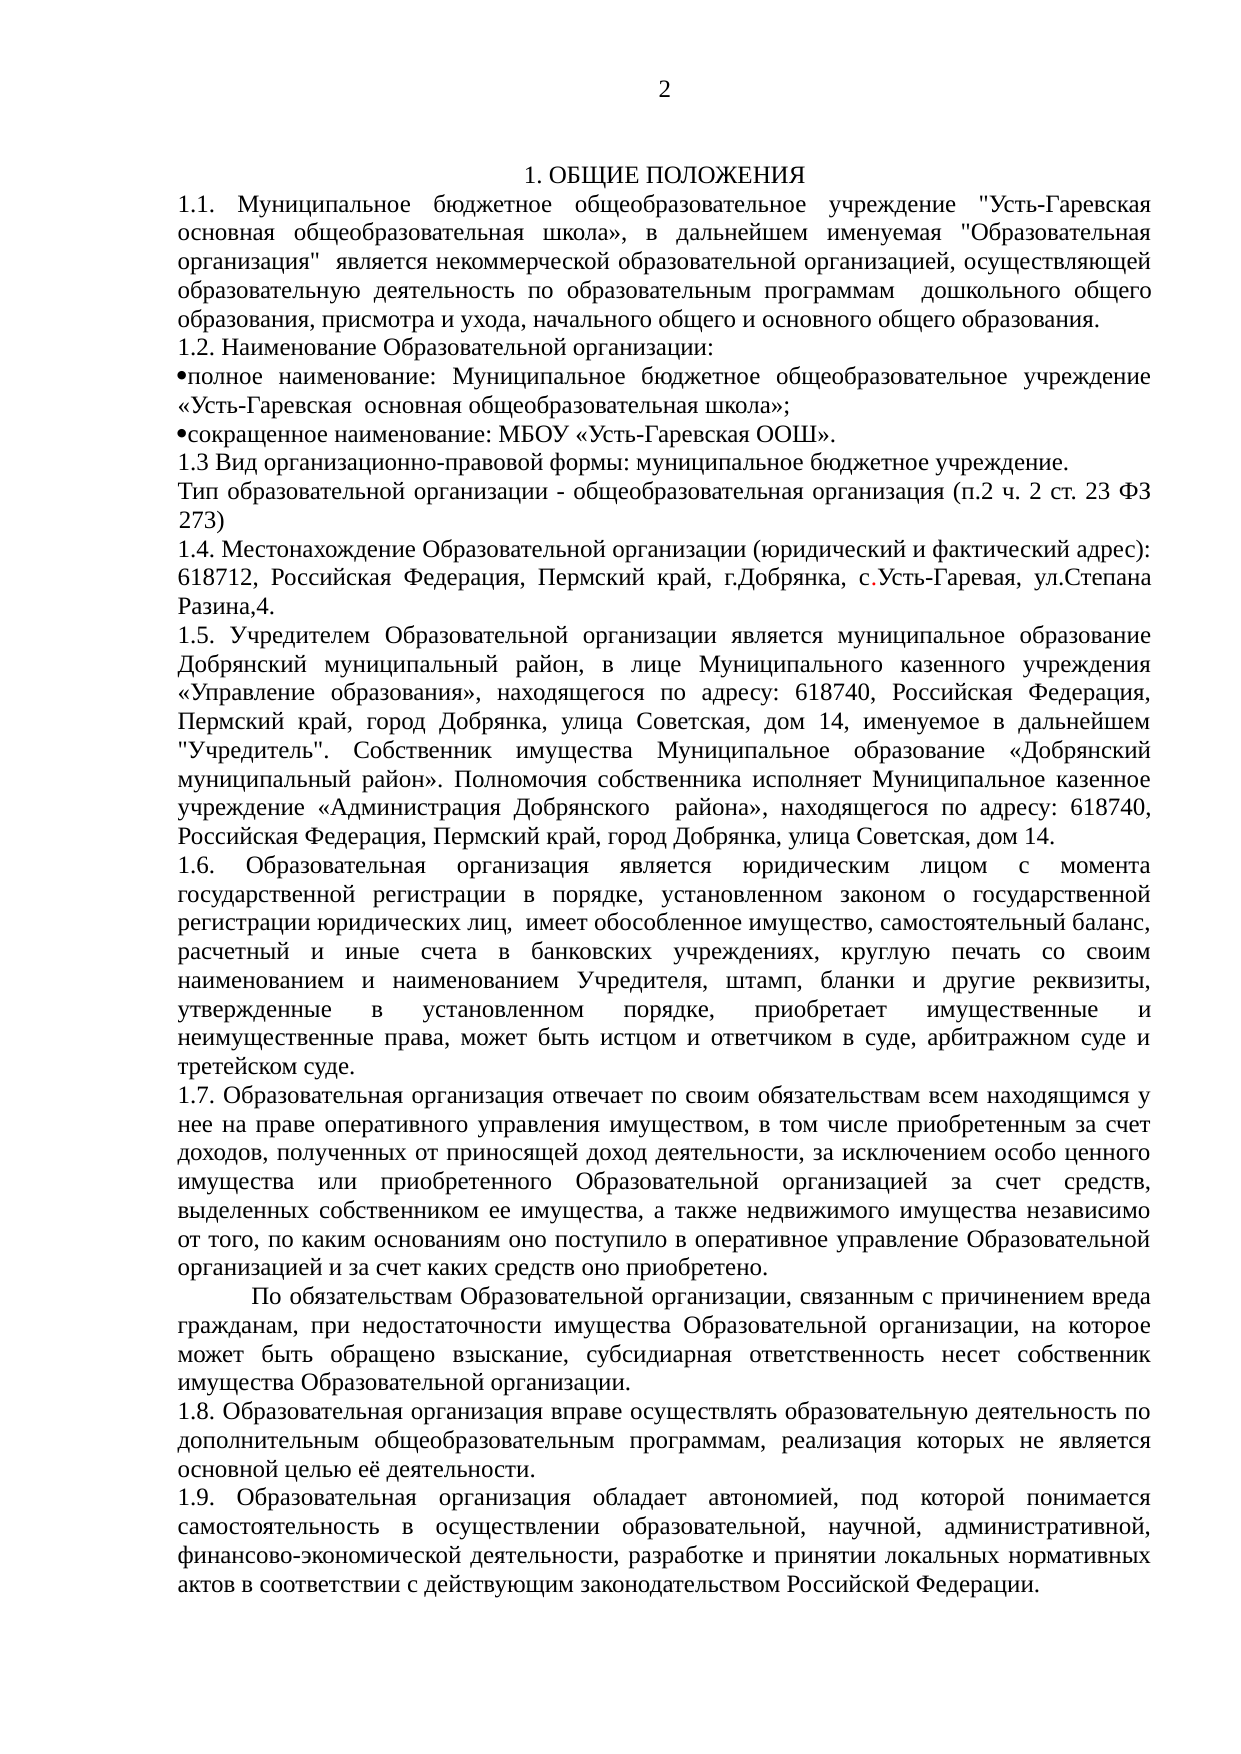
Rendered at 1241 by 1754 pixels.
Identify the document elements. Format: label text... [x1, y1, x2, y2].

text 1.6. Образовательная организация является юридическим лицом с момента государственной регистрации в порядке, установленном законом о государственной регистрации юридических лиц, имеет обособленное имущество, самостоятельный баланс, расчетный и иные счета в банковских учреждениях, круглую печать со своим наименованием и наименованием Учредителя, штамп, бланки и другие реквизиты, утвержденные в установленном порядке, приобретает имущественные и неимущественные права, может быть истцом и ответчиком в суде, арбитражном суде и третейском суде. [177, 850, 1152, 1080]
text 1.9. Образовательная организация обладает автономией, под которой понимается самостоятельность в осуществлении образовательной, научной, административной, финансово-экономической деятельности, разработке и принятии локальных нормативных актов в соответствии с действующим законодательством Российской Федерации. [177, 1482, 1152, 1597]
text Тип образовательной организации - общеобразовательная организация (п.2 ч. 2 ст. 23 ФЗ 273) [177, 476, 1152, 534]
text 1.4. Местонахождение Образовательной организации (юридический и фактический адрес): 618712, Российская Федерация, Пермский край, г.Добрянка, с.Усть-Гаревая, ул.Степана Разина,4. [177, 534, 1152, 620]
list полное наименование: Муниципальное бюджетное общеобразовательное учреждение «Усть-Гаревская основная общеобразовательная школа»; [177, 361, 1152, 419]
text 1. ОБЩИЕ ПОЛОЖЕНИЯ [177, 160, 1152, 189]
text 1.5. Учредителем Образовательной организации является муниципальное образование Добрянский муниципальный район, в лице Муниципального казенного учреждения «Управление образования», находящегося по адресу: 618740, Российская Федерация, Пермский край, город Добрянка, улица Советская, дом 14, именуемое в дальнейшем "Учредитель". Собственник имущества Муниципальное образование «Добрянский муниципальный район». Полномочия собственника исполняет Муниципальное казенное учреждение «Администрация Добрянского района», находящегося по адресу: 618740, Российская Федерация, Пермский край, город Добрянка, улица Советская, дом 14. [177, 620, 1152, 850]
text 1.8. Образовательная организация вправе осуществлять образовательную деятельность по дополнительным общеобразовательным программам, реализация которых не является основной целью её деятельности. [177, 1396, 1152, 1482]
text 1.3 Вид организационно-правовой формы: муниципальное бюджетное учреждение. [177, 447, 1152, 476]
text По обязательствам Образовательной организации, связанным с причинением вреда гражданам, при недостаточности имущества Образовательной организации, на которое может быть обращено взыскание, субсидиарная ответственность несет собственник имущества Образовательной организации. [177, 1281, 1152, 1396]
text 1.1. Муниципальное бюджетное общеобразовательное учреждение "Усть-Гаревская основная общеобразовательная школа», в дальнейшем именуемая "Образовательная организация" является некоммерческой образовательной организацией, осуществляющей образовательную деятельность по образовательным программам дошкольного общего образования, присмотра и ухода, начального общего и основного общего образования. [177, 189, 1152, 332]
text 1.7. Образовательная организация отвечает по своим обязательствам всем находящимся у нее на праве оперативного управления имуществом, в том числе приобретенным за счет доходов, полученных от приносящей доход деятельности, за исключением особо ценного имущества или приобретенного Образовательной организацией за счет средств, выделенных собственником ее имущества, а также недвижимого имущества независимо от того, по каким основаниям оно поступило в оперативное управление Образовательной организацией и за счет каких средств оно приобретено. [177, 1080, 1152, 1281]
list сокращенное наименование: МБОУ «Усть-Гаревская ООШ». [177, 419, 1152, 447]
text 1.2. Наименование Образовательной организации: [177, 332, 1152, 361]
